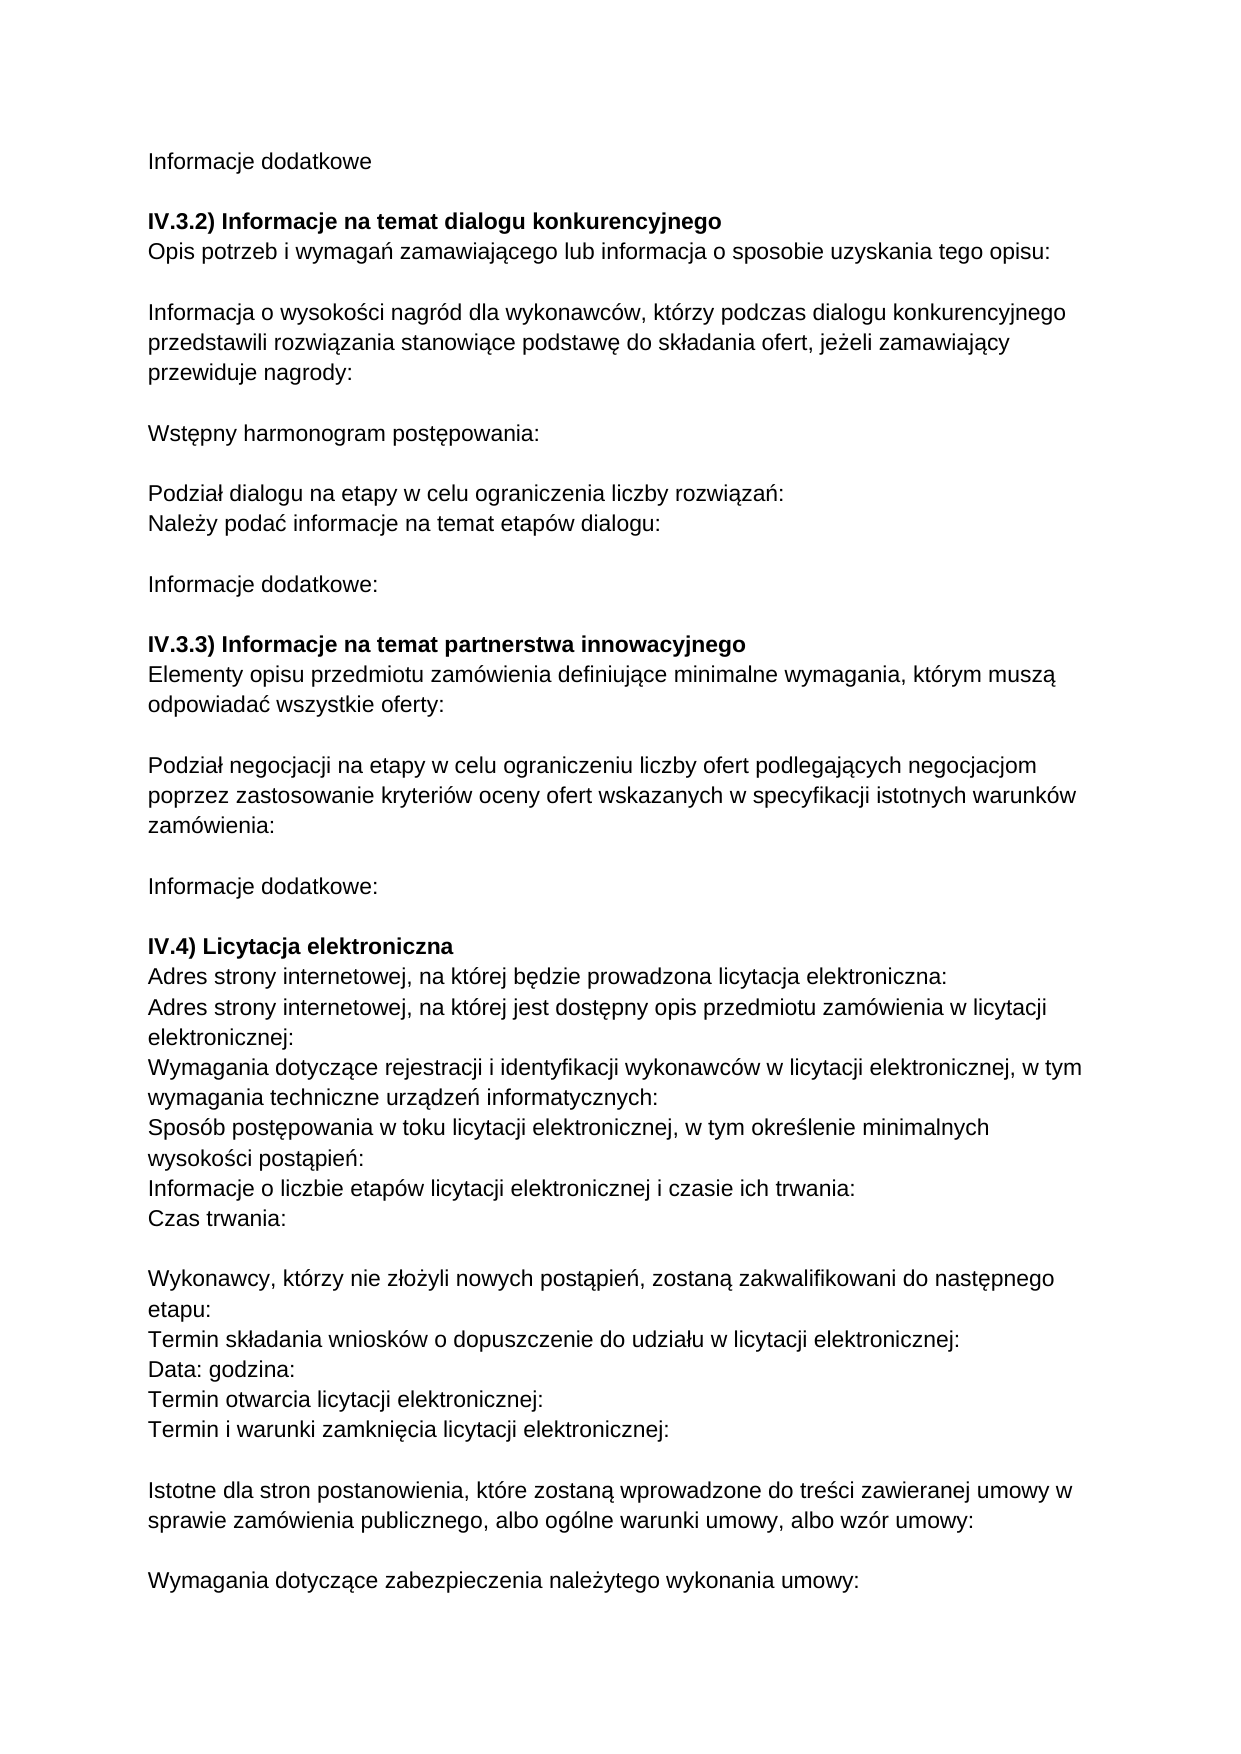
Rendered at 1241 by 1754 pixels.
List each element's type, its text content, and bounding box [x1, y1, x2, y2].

text Informacje o liczbie etapów licytacji elektronicznej i czasie ich trwania: [148, 1175, 1093, 1201]
text Wymagania dotyczące zabezpieczenia należytego wykonania umowy: [148, 1537, 1093, 1594]
text Termin i warunki zamknięcia licytacji elektronicznej: [148, 1416, 1093, 1443]
text Czas trwania: Wykonawcy, którzy nie złożyli nowych postąpień, zostaną zakwalifikowani do następnego etapu: [148, 1205, 1093, 1322]
text Termin składania wniosków o dopuszczenie do udziału w licytacji elektronicznej: Data: godzina: Termin otwarcia licytacji elektronicznej: [148, 1326, 1093, 1412]
text Istotne dla stron postanowienia, które zostaną wprowadzone do treści zawieranej umowy w sprawie zamówienia publicznego, albo ogólne warunki umowy, albo wzór umowy: [148, 1447, 1093, 1533]
text Informacje dodatkowe IV.3.2) Informacje na temat dialogu konkurencyjnego Opis potrzeb i wymagań zamawiającego lub informacja o sposobie uzyskania tego opisu: Informacja o wysokości nagród dla wykonawców, którzy podczas dialogu konkurencyjnego przedstawili rozwiązania stanowiące podstawę do składania ofert, jeżeli zamawiający przewiduje nagrody: Wstępny harmonogram postępowania: Podział dialogu na etapy w celu ograniczenia liczby rozwiązań: Należy podać informacje na temat etapów dialogu: Informacje dodatkowe: IV.3.3) Informacje na temat partnerstwa innowacyjnego Elementy opisu przedmiotu zamówienia definiujące minimalne wymagania, którym muszą odpowiadać wszystkie oferty: Podział negocjacji na etapy w celu ograniczeniu liczby ofert podlegających negocjacjom poprzez zastosowanie kryteriów oceny ofert wskazanych w specyfikacji istotnych warunków zamówienia: Informacje dodatkowe: IV.4) Licytacja elektroniczna Adres strony internetowej, na której będzie prowadzona licytacja elektroniczna: [148, 148, 1093, 989]
text Sposób postępowania w toku licytacji elektronicznej, w tym określenie minimalnych wysokości postąpień: [148, 1114, 1093, 1171]
text Wymagania dotyczące rejestracji i identyfikacji wykonawców w licytacji elektronicznej, w tym wymagania techniczne urządzeń informatycznych: [148, 1054, 1093, 1110]
text Adres strony internetowej, na której jest dostępny opis przedmiotu zamówienia w licytacji elektronicznej: [148, 993, 1093, 1050]
